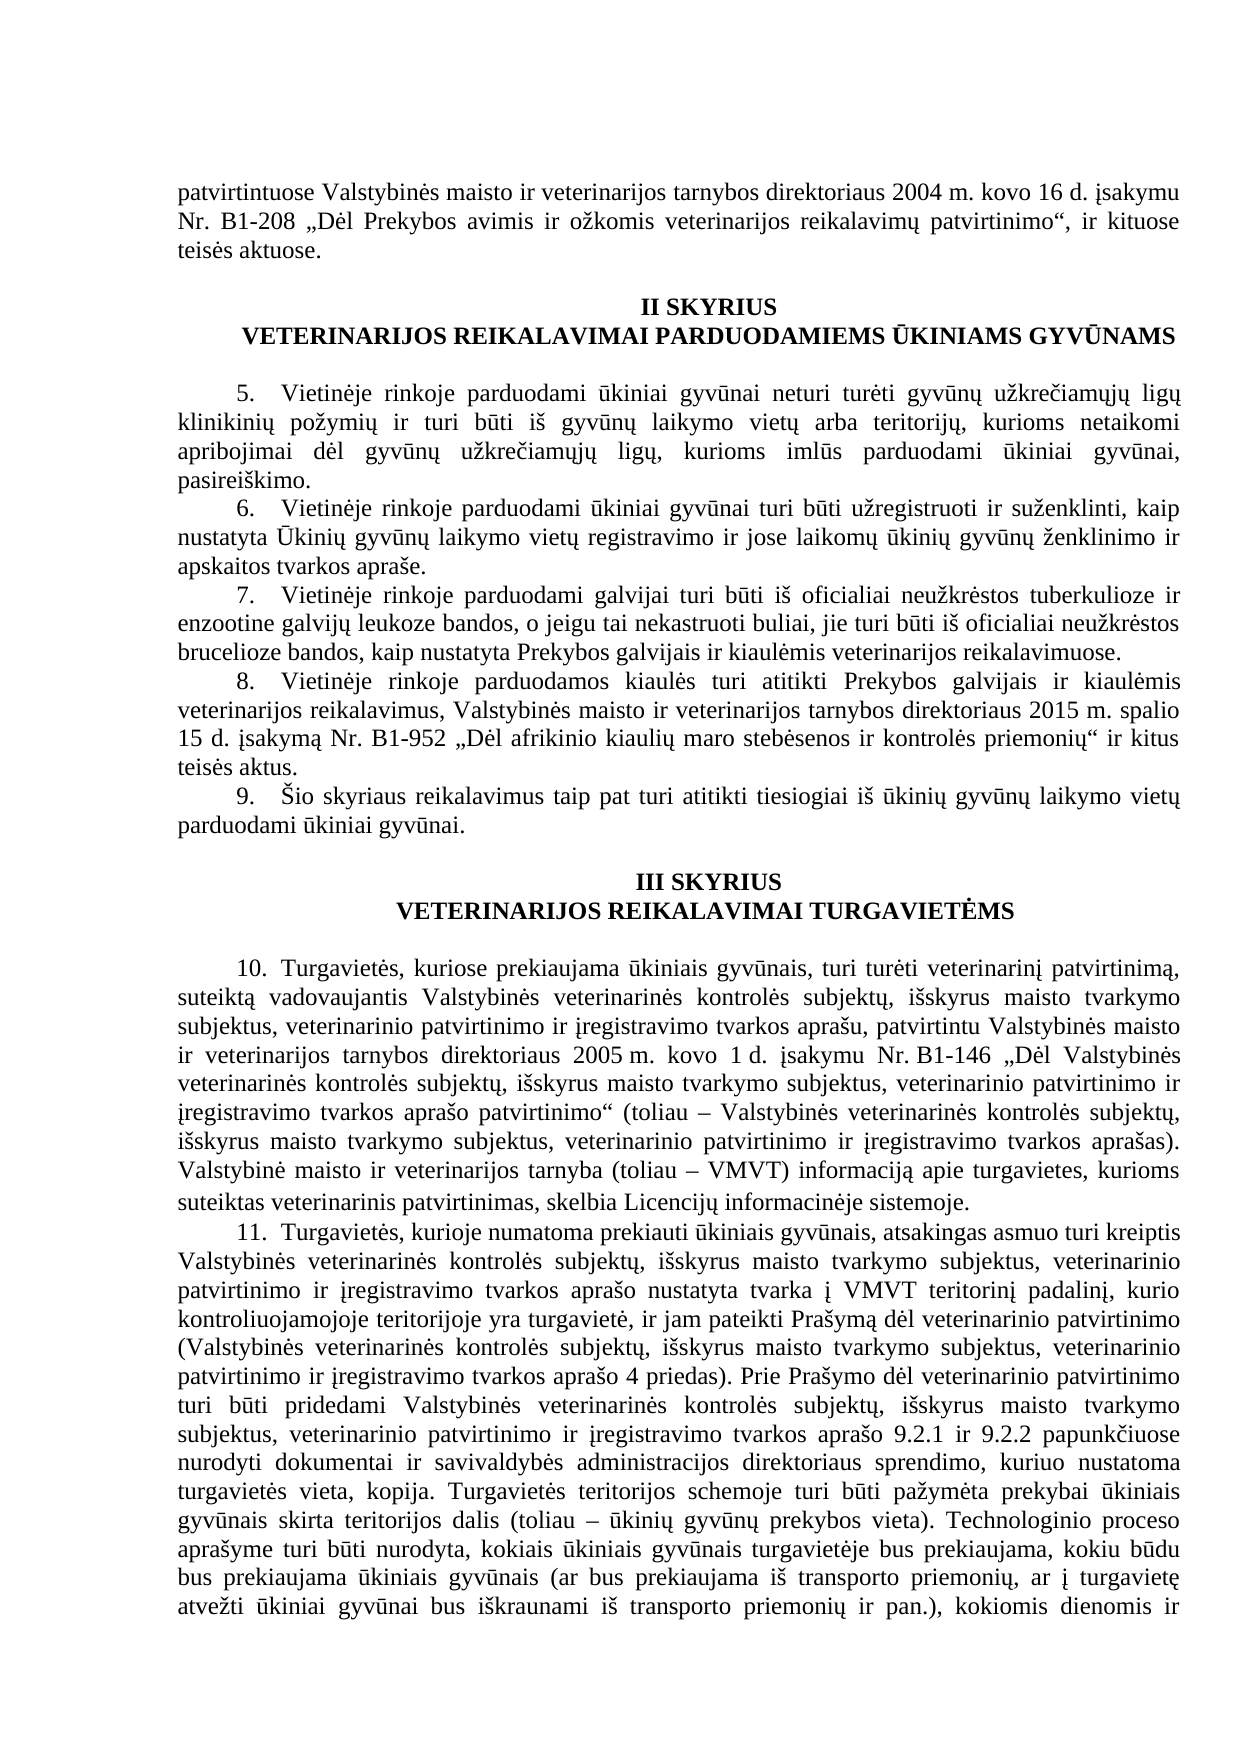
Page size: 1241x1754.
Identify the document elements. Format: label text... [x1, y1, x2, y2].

text II SKYRIUS [177, 292, 1181, 321]
text 9. Šio skyriaus reikalavimus taip pat turi atitikti tiesiogiai iš ūkinių gyvūnų laikymo vietų parduodami ūkiniai gyvūnai. [177, 781, 1181, 838]
text 8. Vietinėje rinkoje parduodamos kiaulės turi atitikti Prekybos galvijais ir kiaulėmis veterinarijos reikalavimus, Valstybinės maisto ir veterinarijos tarnybos direktoriaus 2015 m. spalio 15 d. įsakymą Nr. B1-952 „Dėl afrikinio kiaulių maro stebėsenos ir kontrolės priemonių“ ir kitus teisės aktus. [177, 666, 1181, 781]
text 6. Vietinėje rinkoje parduodami ūkiniai gyvūnai turi būti užregistruoti ir suženklinti, kaip nustatyta Ūkinių gyvūnų laikymo vietų registravimo ir jose laikomų ūkinių gyvūnų ženklinimo ir apskaitos tvarkos apraše. [177, 493, 1181, 580]
text III SKYRIUS [177, 867, 1181, 896]
text VETERINARIJOS REIKALAVIMAI PARDUODAMIEMS ŪKINIAMS GYVŪNAMS [177, 321, 1181, 350]
text 11. Turgavietės, kurioje numatoma prekiauti ūkiniais gyvūnais, atsakingas asmuo turi kreiptis Valstybinės veterinarinės kontrolės subjektų, išskyrus maisto tvarkymo subjektus, veterinarinio patvirtinimo ir įregistravimo tvarkos aprašo nustatyta tvarka į VMVT teritorinį padalinį, kurio kontroliuojamojoje teritorijoje yra turgavietė, ir jam pateikti Prašymą dėl veterinarinio patvirtinimo (Valstybinės veterinarinės kontrolės subjektų, išskyrus maisto tvarkymo subjektus, veterinarinio patvirtinimo ir įregistravimo tvarkos aprašo 4 priedas). Prie Prašymo dėl veterinarinio patvirtinimo turi būti pridedami Valstybinės veterinarinės kontrolės subjektų, išskyrus maisto tvarkymo subjektus, veterinarinio patvirtinimo ir įregistravimo tvarkos aprašo 9.2.1 ir 9.2.2 papunkčiuose nurodyti dokumentai ir savivaldybės administracijos direktoriaus sprendimo, kuriuo nustatoma turgavietės vieta, kopija. Turgavietės teritorijos schemoje turi būti pažymėta prekybai ūkiniais gyvūnais skirta teritorijos dalis (toliau – ūkinių gyvūnų prekybos vieta). Technologinio proceso aprašyme turi būti nurodyta, kokiais ūkiniais gyvūnais turgavietėje bus prekiaujama, kokiu būdu bus prekiaujama ūkiniais gyvūnais (ar bus prekiaujama iš transporto priemonių, ar į turgavietę atvežti ūkiniai gyvūnai bus iškraunami iš transporto priemonių ir pan.), kokiomis dienomis ir [177, 1217, 1181, 1620]
text 10. Turgavietės, kuriose prekiaujama ūkiniais gyvūnais, turi turėti veterinarinį patvirtinimą, suteiktą vadovaujantis Valstybinės veterinarinės kontrolės subjektų, išskyrus maisto tvarkymo subjektus, veterinarinio patvirtinimo ir įregistravimo tvarkos aprašu, patvirtintu Valstybinės maisto ir veterinarijos tarnybos direktoriaus 2005 m. kovo 1 d. įsakymu Nr. B1-146 „Dėl Valstybinės veterinarinės kontrolės subjektų, išskyrus maisto tvarkymo subjektus, veterinarinio patvirtinimo ir įregistravimo tvarkos aprašo patvirtinimo“ (toliau – Valstybinės veterinarinės kontrolės subjektų, išskyrus maisto tvarkymo subjektus, veterinarinio patvirtinimo ir įregistravimo tvarkos aprašas). Valstybinė maisto ir veterinarijos tarnyba (toliau – VMVT) informaciją apie turgavietes, kurioms suteiktas veterinarinis patvirtinimas, skelbia Licencijų informacinėje sistemoje. [177, 953, 1181, 1217]
text 5. Vietinėje rinkoje parduodami ūkiniai gyvūnai neturi turėti gyvūnų užkrečiamųjų ligų klinikinių požymių ir turi būti iš gyvūnų laikymo vietų arba teritorijų, kurioms netaikomi apribojimai dėl gyvūnų užkrečiamųjų ligų, kurioms imlūs parduodami ūkiniai gyvūnai, pasireiškimo. [177, 378, 1181, 493]
text VETERINARIJOS REIKALAVIMAI TURGAVIETĖMS [177, 896, 1181, 925]
text 7. Vietinėje rinkoje parduodami galvijai turi būti iš oficialiai neužkrėstos tuberkulioze ir enzootine galvijų leukoze bandos, o jeigu tai nekastruoti buliai, jie turi būti iš oficialiai neužkrėstos brucelioze bandos, kaip nustatyta Prekybos galvijais ir kiaulėmis veterinarijos reikalavimuose. [177, 580, 1181, 666]
text patvirtintuose Valstybinės maisto ir veterinarijos tarnybos direktoriaus 2004 m. kovo 16 d. įsakymu Nr. B1-208 „Dėl Prekybos avimis ir ožkomis veterinarijos reikalavimų patvirtinimo“, ir kituose teisės aktuose. [177, 177, 1181, 263]
